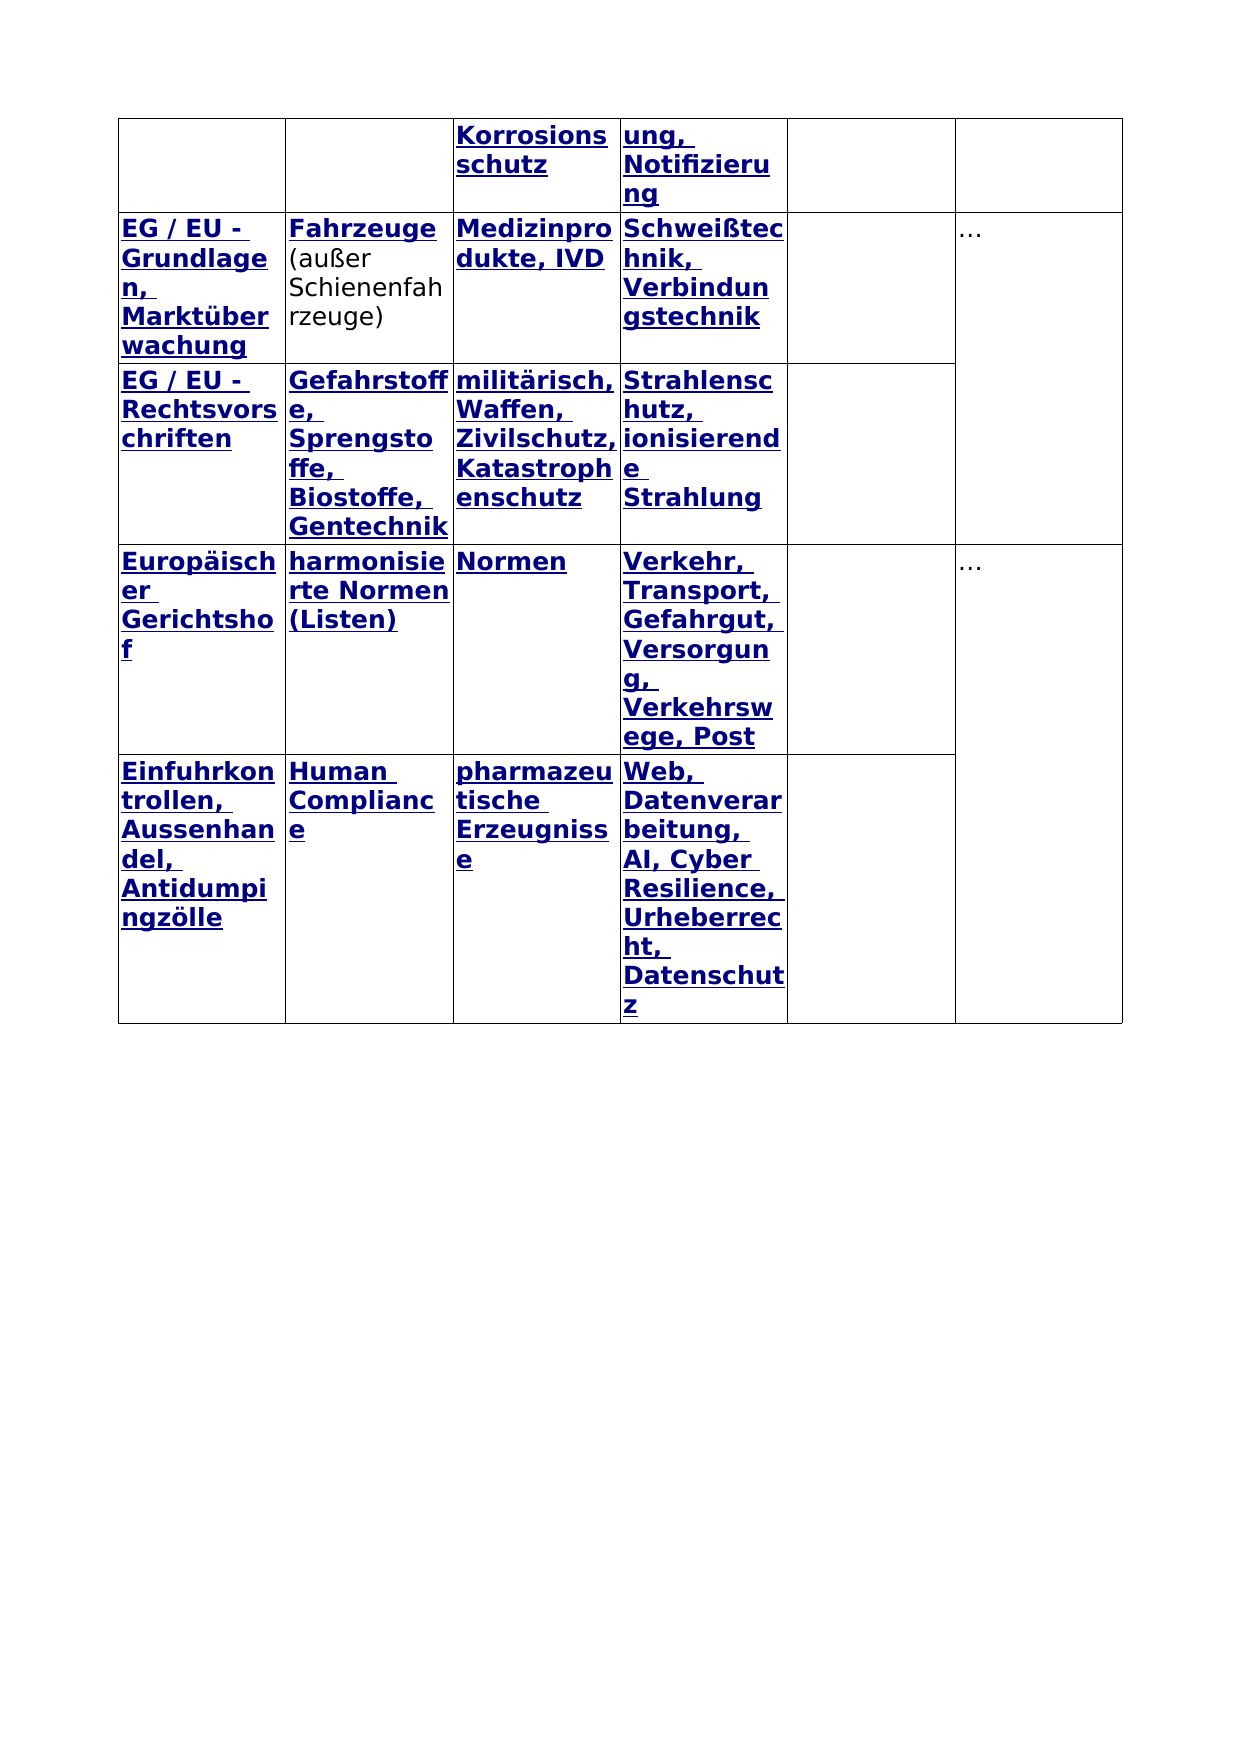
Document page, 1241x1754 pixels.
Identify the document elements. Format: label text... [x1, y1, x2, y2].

table_cell ung, Notifizierung [621, 119, 787, 212]
table_cell Europäischer Gerichtshof [119, 545, 285, 754]
table_cell harmonisierte Normen (Listen) [286, 545, 453, 754]
table_cell [956, 119, 1122, 212]
table_cell [119, 119, 285, 212]
table_cell militärisch, Waffen, Zivilschutz, Katastrophenschutz [454, 364, 620, 544]
table_cell Strahlenschutz, ionisierende Strahlung [621, 364, 787, 544]
table_cell [788, 364, 955, 544]
table_cell Verkehr, Transport, Gefahrgut, Versorgung, Verkehrswege, Post [621, 545, 787, 754]
table_cell Schweißtechnik, Verbindungstechnik [621, 213, 787, 363]
table_cell EG / EU - Grundlagen, Marktüberwachung [119, 213, 285, 363]
table_cell … [956, 545, 1122, 1023]
table_cell Gefahrstoffe, Sprengstoffe, Biostoffe, Gentechnik [286, 364, 453, 544]
table_cell Einfuhrkontrollen, Aussenhandel, Antidumpingzölle [119, 755, 285, 1023]
table_cell Normen [454, 545, 620, 754]
table_cell [286, 119, 453, 212]
table_cell Fahrzeuge (außer Schienenfahrzeuge) [286, 213, 453, 363]
table_cell pharmazeutische Erzeugnisse [454, 755, 620, 1023]
table_cell Medizinprodukte, IVD [454, 213, 620, 363]
table_cell [788, 213, 955, 363]
table_cell EG / EU - Rechtsvorschriften [119, 364, 285, 544]
table_cell Web, Datenverarbeitung, AI, Cyber Resilience, Urheberrecht, Datenschutz [621, 755, 787, 1023]
table_cell … [956, 213, 1122, 544]
table_cell [788, 545, 955, 754]
table_cell Human Compliance [286, 755, 453, 1023]
table_cell [788, 755, 955, 1023]
table_cell Korrosionsschutz [454, 119, 620, 212]
table_cell [788, 119, 955, 212]
